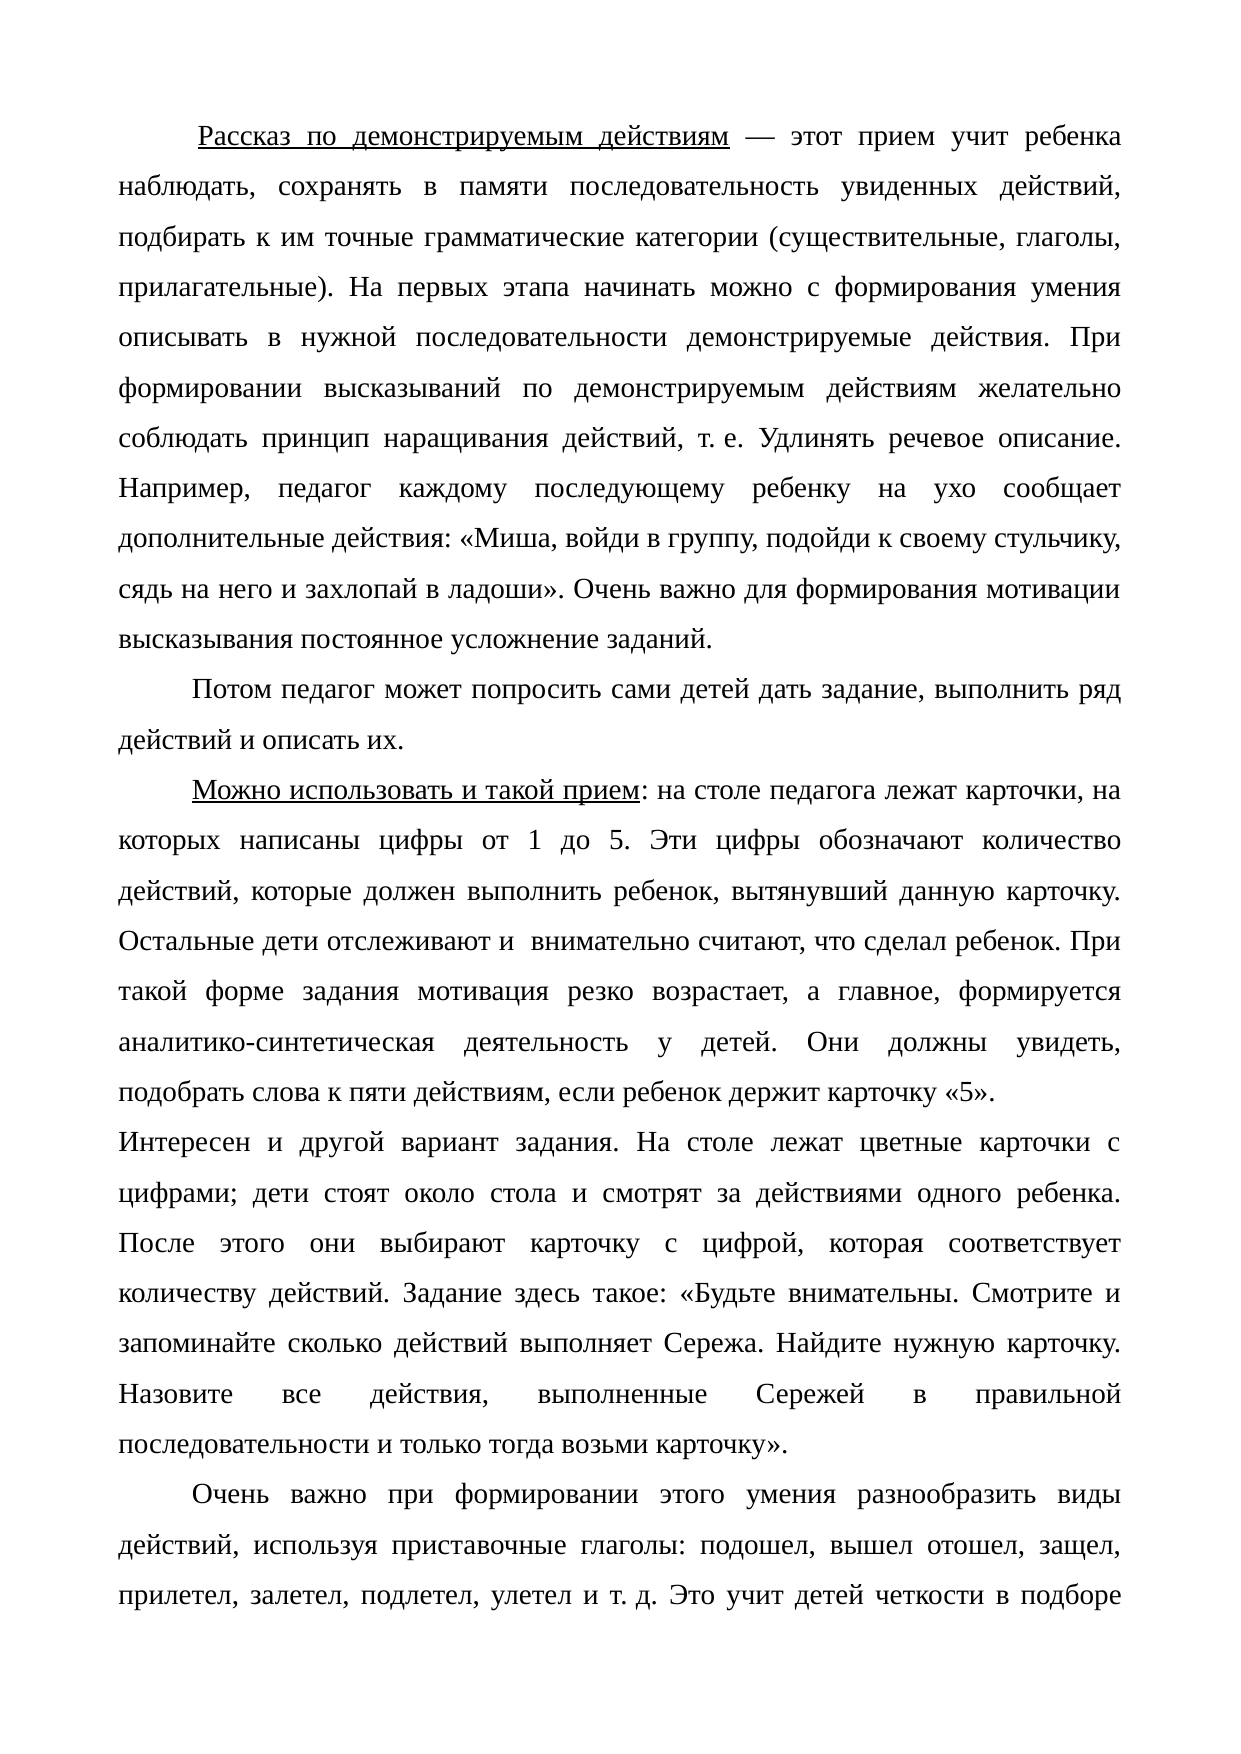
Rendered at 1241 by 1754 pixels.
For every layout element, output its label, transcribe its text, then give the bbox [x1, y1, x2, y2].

text Рассказ по демонстрируемым действиям — этот прием учит ребенка наблюдать, сохранять в памяти последовательность увиденных действий, подбирать к им точные грамматические категории (существительные, глаголы, прилагательные). На первых этапа начинать можно с формирования умения описывать в нужной последовательности демонстрируемые действия. При формировании высказываний по демонстрируемым действиям желательно соблюдать принцип наращивания действий, т. е. Удлинять речевое описание. Например, педагог каждому последующему ребенку на ухо сообщает дополнительные действия: «Миша, войди в группу, подойди к своему стульчику, сядь на него и захлопай в ладоши». Очень важно для формирования мотивации высказывания постоянное усложнение заданий. [118, 118, 1122, 655]
text Можно использовать и такой прием: на столе педагога лежат карточки, на которых написаны цифры от 1 до 5. Эти цифры обозначают количество действий, которые должен выполнить ребенок, вытянувший данную карточку. Остальные дети отслеживают и внимательно считают, что сделал ребенок. При такой форме задания мотивация резко возрастает, а главное, формируется аналитико-синтетическая деятельность у детей. Они должны увидеть, подобрать слова к пяти действиям, если ребенок держит карточку «5». [118, 772, 1122, 1108]
text Интересен и другой вариант задания. На столе лежат цветные карточки с цифрами; дети стоят около стола и смотрят за действиями одного ребенка. После этого они выбирают карточку с цифрой, которая соответствует количеству действий. Задание здесь такое: «Будьте внимательны. Смотрите и запоминайте сколько действий выполняет Сережа. Найдите нужную карточку. Назовите все действия, выполненные Сережей в правильной последовательности и только тогда возьми карточку». [118, 1124, 1122, 1460]
text Потом педагог может попросить сами детей дать задание, выполнить ряд действий и описать их. [118, 672, 1122, 755]
text Очень важно при формировании этого умения разнообразить виды действий, используя приставочные глаголы: подошел, вышел отошел, защел, прилетел, залетел, подлетел, улетел и т. д. Это учит детей четкости в подборе [118, 1477, 1122, 1611]
